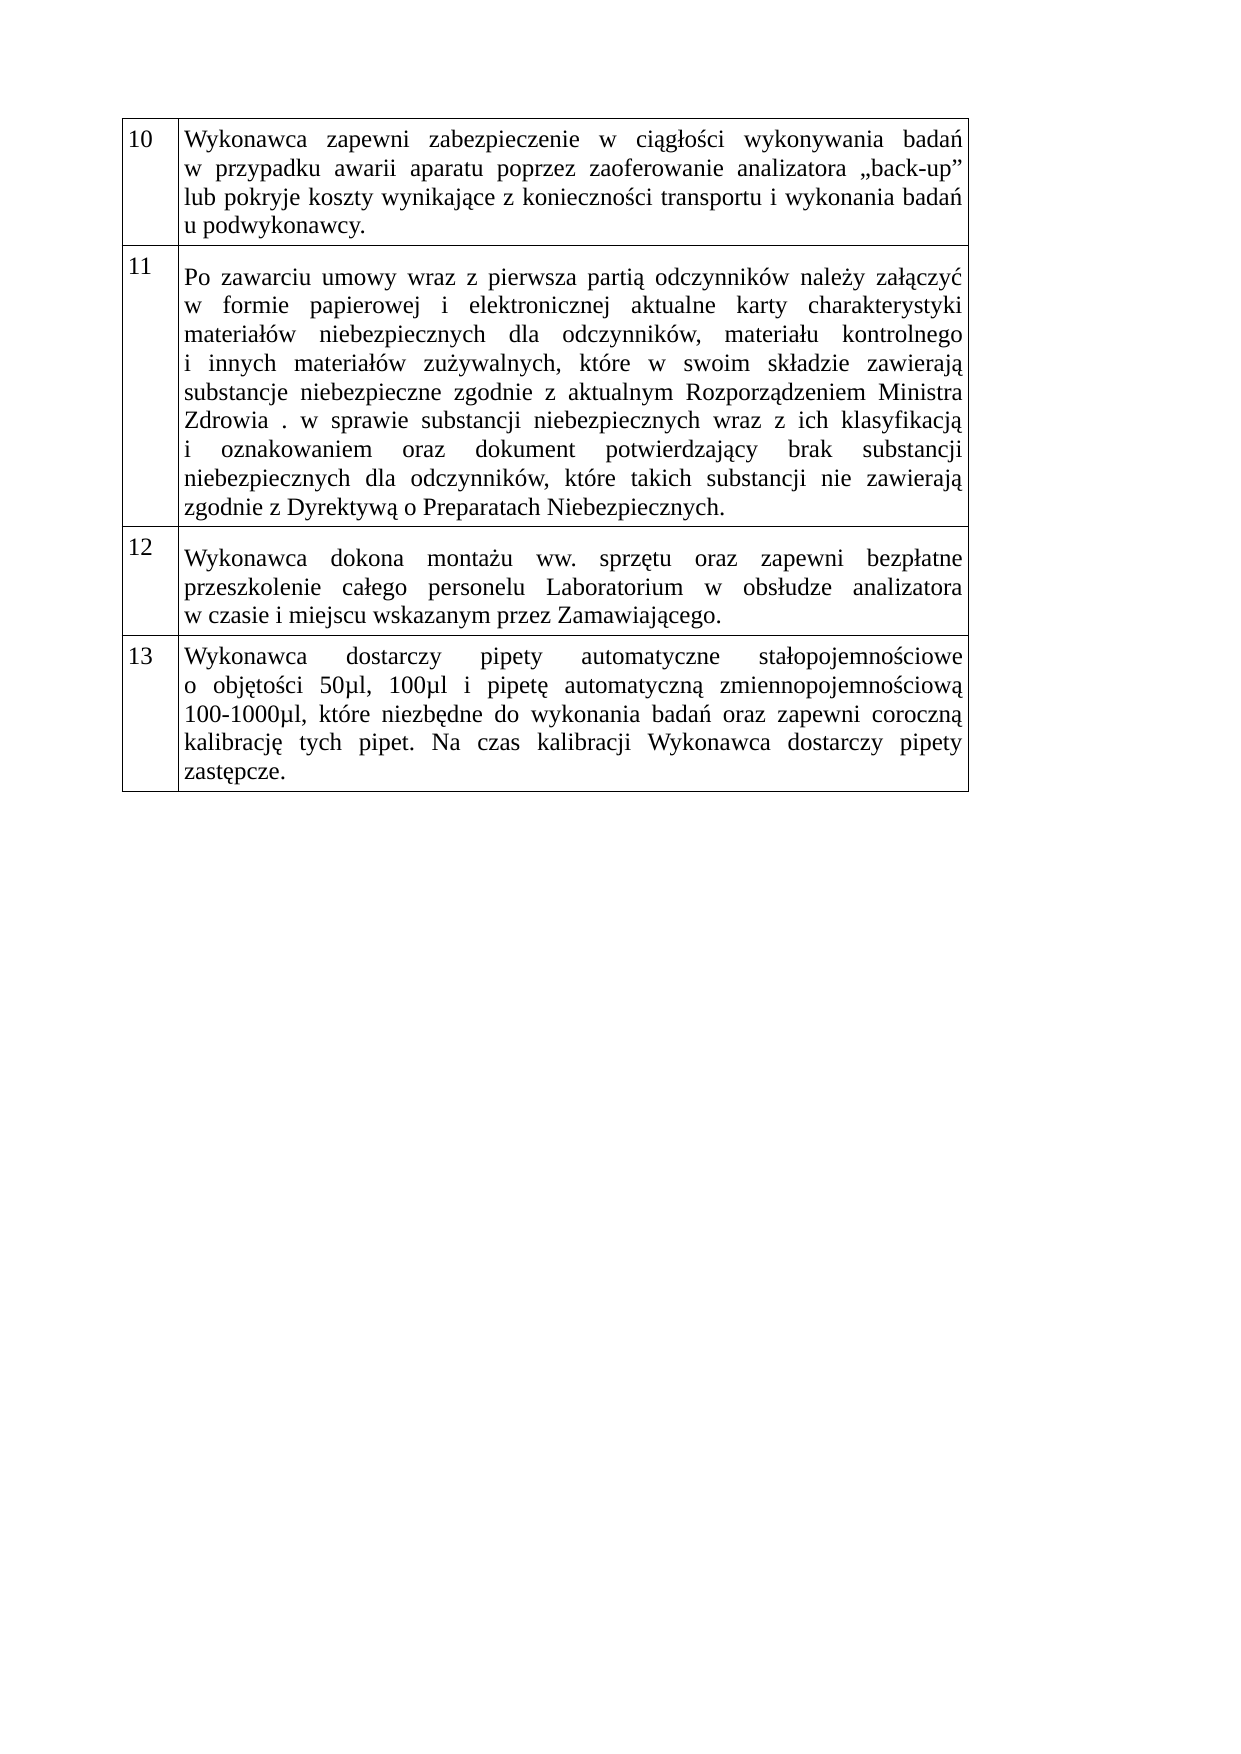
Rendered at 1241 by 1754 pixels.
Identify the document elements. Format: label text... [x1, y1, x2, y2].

table_cell 10 [123, 119, 178, 245]
table_cell 12 [123, 527, 178, 635]
table_cell Wykonawca dokona montażu ww. sprzętu oraz zapewni bezpłatne przeszkolenie całego personelu Laboratorium w obsłudze analizatora w czasie i miejscu wskazanym przez Zamawiającego. [179, 527, 968, 635]
table_cell Wykonawca dostarczy pipety automatyczne stałopojemnościowe o objętości 50µl, 100µl i pipetę automatyczną zmiennopojemnościową 100-1000µl, które niezbędne do wykonania badań oraz zapewni coroczną kalibrację tych pipet. Na czas kalibracji Wykonawca dostarczy pipety zastępcze. [179, 636, 968, 791]
table_cell 11 [123, 246, 178, 526]
table_cell 13 [123, 636, 178, 791]
table_cell Wykonawca zapewni zabezpieczenie w ciągłości wykonywania badań w przypadku awarii aparatu poprzez zaoferowanie analizatora „back-up” lub pokryje koszty wynikające z konieczności transportu i wykonania badań u podwykonawcy. [179, 119, 968, 245]
table_cell Po zawarciu umowy wraz z pierwsza partią odczynników należy załączyć w formie papierowej i elektronicznej aktualne karty charakterystyki materiałów niebezpiecznych dla odczynników, materiału kontrolnego i innych materiałów zużywalnych, które w swoim składzie zawierają substancje niebezpieczne zgodnie z aktualnym Rozporządzeniem Ministra Zdrowia . w sprawie substancji niebezpiecznych wraz z ich klasyfikacją i oznakowaniem oraz dokument potwierdzający brak substancji niebezpiecznych dla odczynników, które takich substancji nie zawierają zgodnie z Dyrektywą o Preparatach Niebezpiecznych. [179, 246, 968, 526]
